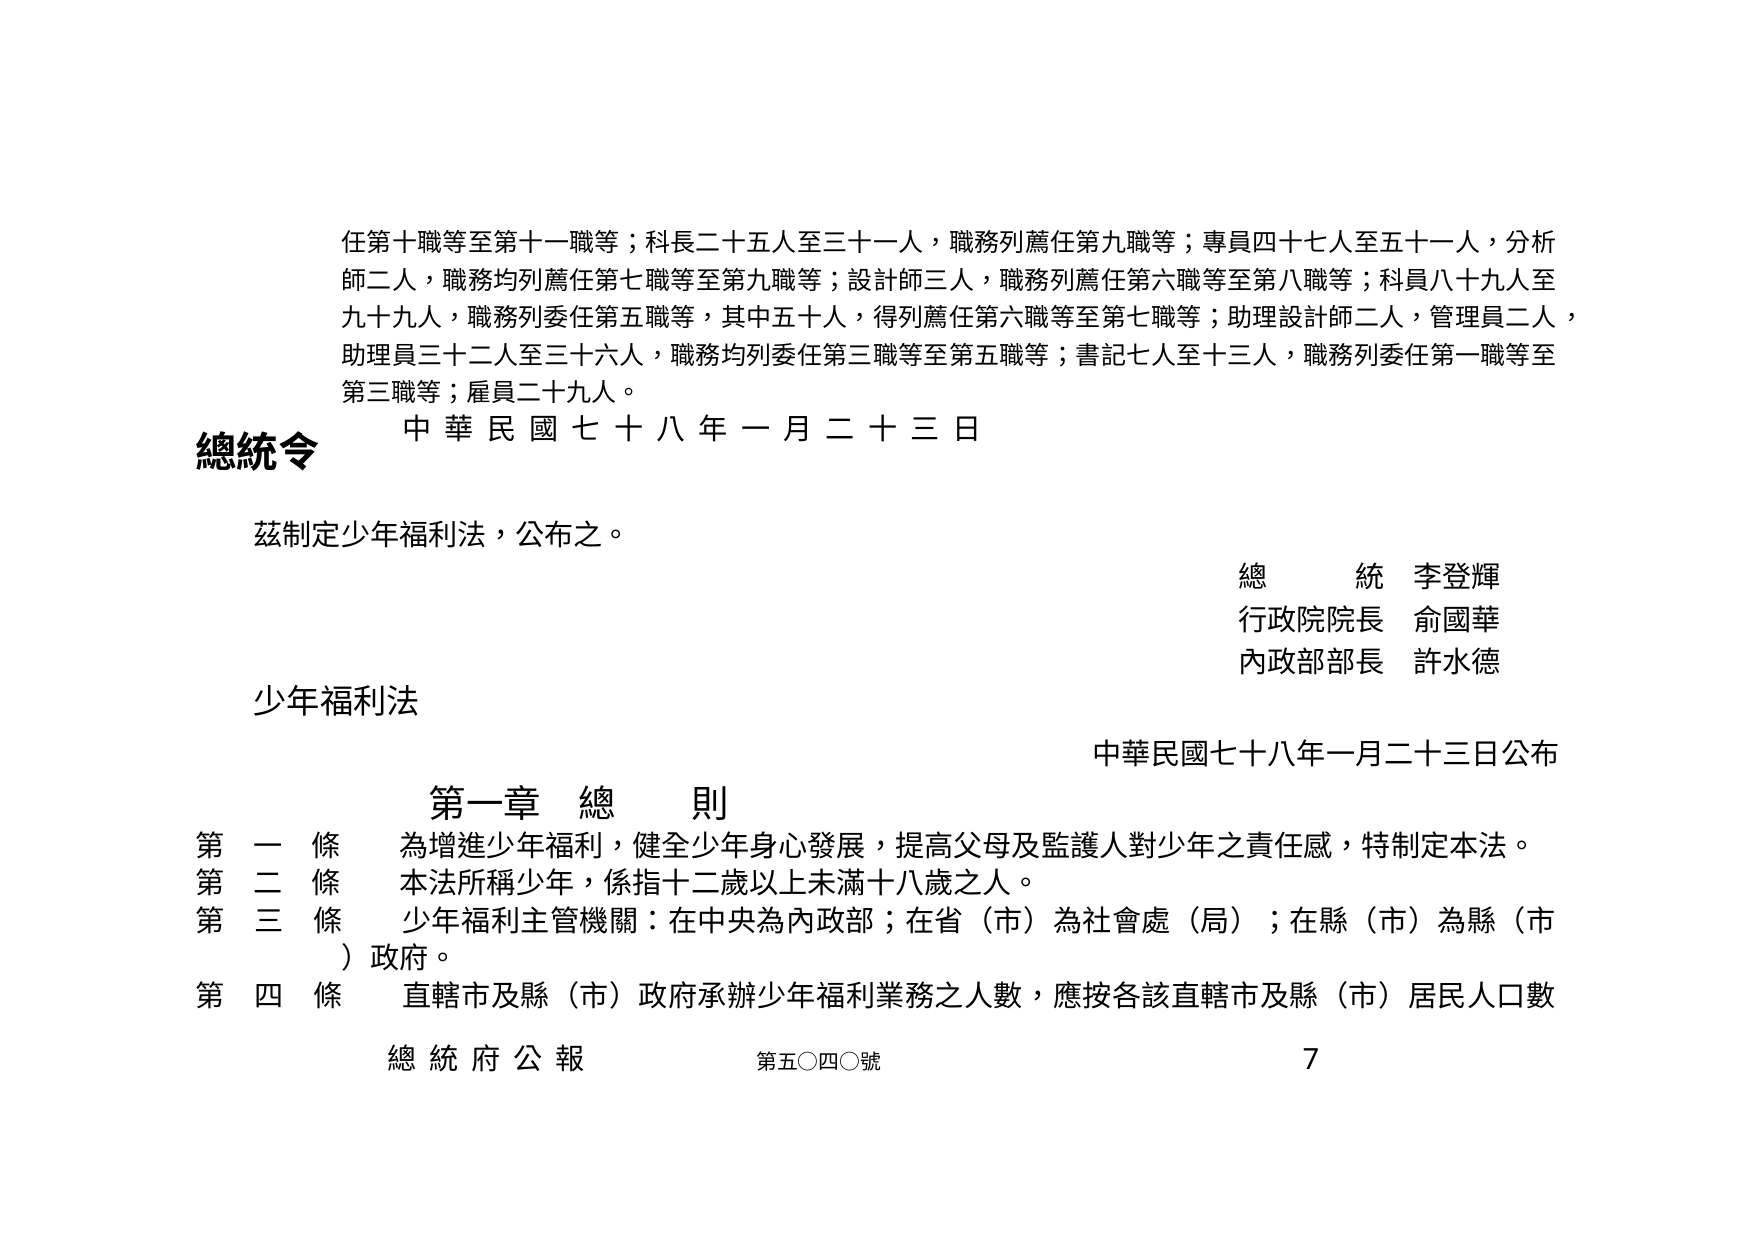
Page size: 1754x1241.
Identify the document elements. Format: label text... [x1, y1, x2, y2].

text 茲制定少年福利法，公布之。 [195, 515, 1559, 553]
text 第 二 條 本法所稱少年，係指十二歲以上未滿十八歲之人。 [195, 864, 1559, 901]
table_header 總統令 [192, 409, 399, 515]
text 第十二條 銓敘部置主任秘書一人，參事六人至八人，司長六人，職務均列簡任第十二職等；研究委員四人，職務列簡任第十職等至第十二職等；副司長六人，職務列簡任第十一職等；專門委員八人至十人，職務列簡任第十職等至第十一職等，其中二人，得列簡任第十職等至第十二職等；高級分析師一人，職務列薦任第九職等至簡任第十一職等；視察八人至十二人，職務列薦任第八職等至第九職等，其中三人得列簡任第十職等至第十一職等，二人得列簡任第十職等至第十二職等；秘書三人至五人，職務列薦任第八職等至第九職等，其中一人，得列簡任第十職等至第十一職等；科長二十五人至三十一人，職務列薦任第九職等；專員四十七人至五十一人，分析師二人，職務均列薦任第七職等至第九職等；設計師三人，職務列薦任第六職等至第八職等；科員八十九人至九十九人，職務列委任第五職等，其中五十人，得列薦任第六職等至第七職等；助理設計師二人，管理員二人，助理員三十二人至三十六人，職務均列委任第三職等至第五職等；書記七人至十三人，職務列委任第一職等至第三職等；雇員二十九人。 [195, 222, 1559, 409]
text 第 四 條 直轄市及縣（市）政府承辦少年福利業務之人數，應按各該直轄市及縣（市）居民人口數 [195, 976, 1559, 1014]
text 少年福利法 [253, 680, 1559, 722]
text 總 統 李登輝 [195, 558, 1501, 595]
text 第一章 總 則 [428, 784, 1559, 826]
text 中華民國七十八年一月二十三日公布 [195, 734, 1559, 772]
text 行政院院長 俞國華 [195, 600, 1501, 638]
table_header 中華民國七十八年一月二十三日 [399, 409, 986, 515]
text 第 三 條 少年福利主管機關：在中央為內政部；在省（市）為社會處（局）；在縣（市）為縣（市）政府。 [195, 901, 1559, 976]
text 第 一 條 為增進少年福利，健全少年身心發展，提高父母及監護人對少年之責任感，特制定本法。 [195, 826, 1559, 864]
text 內政部部長 許水德 [195, 643, 1501, 680]
